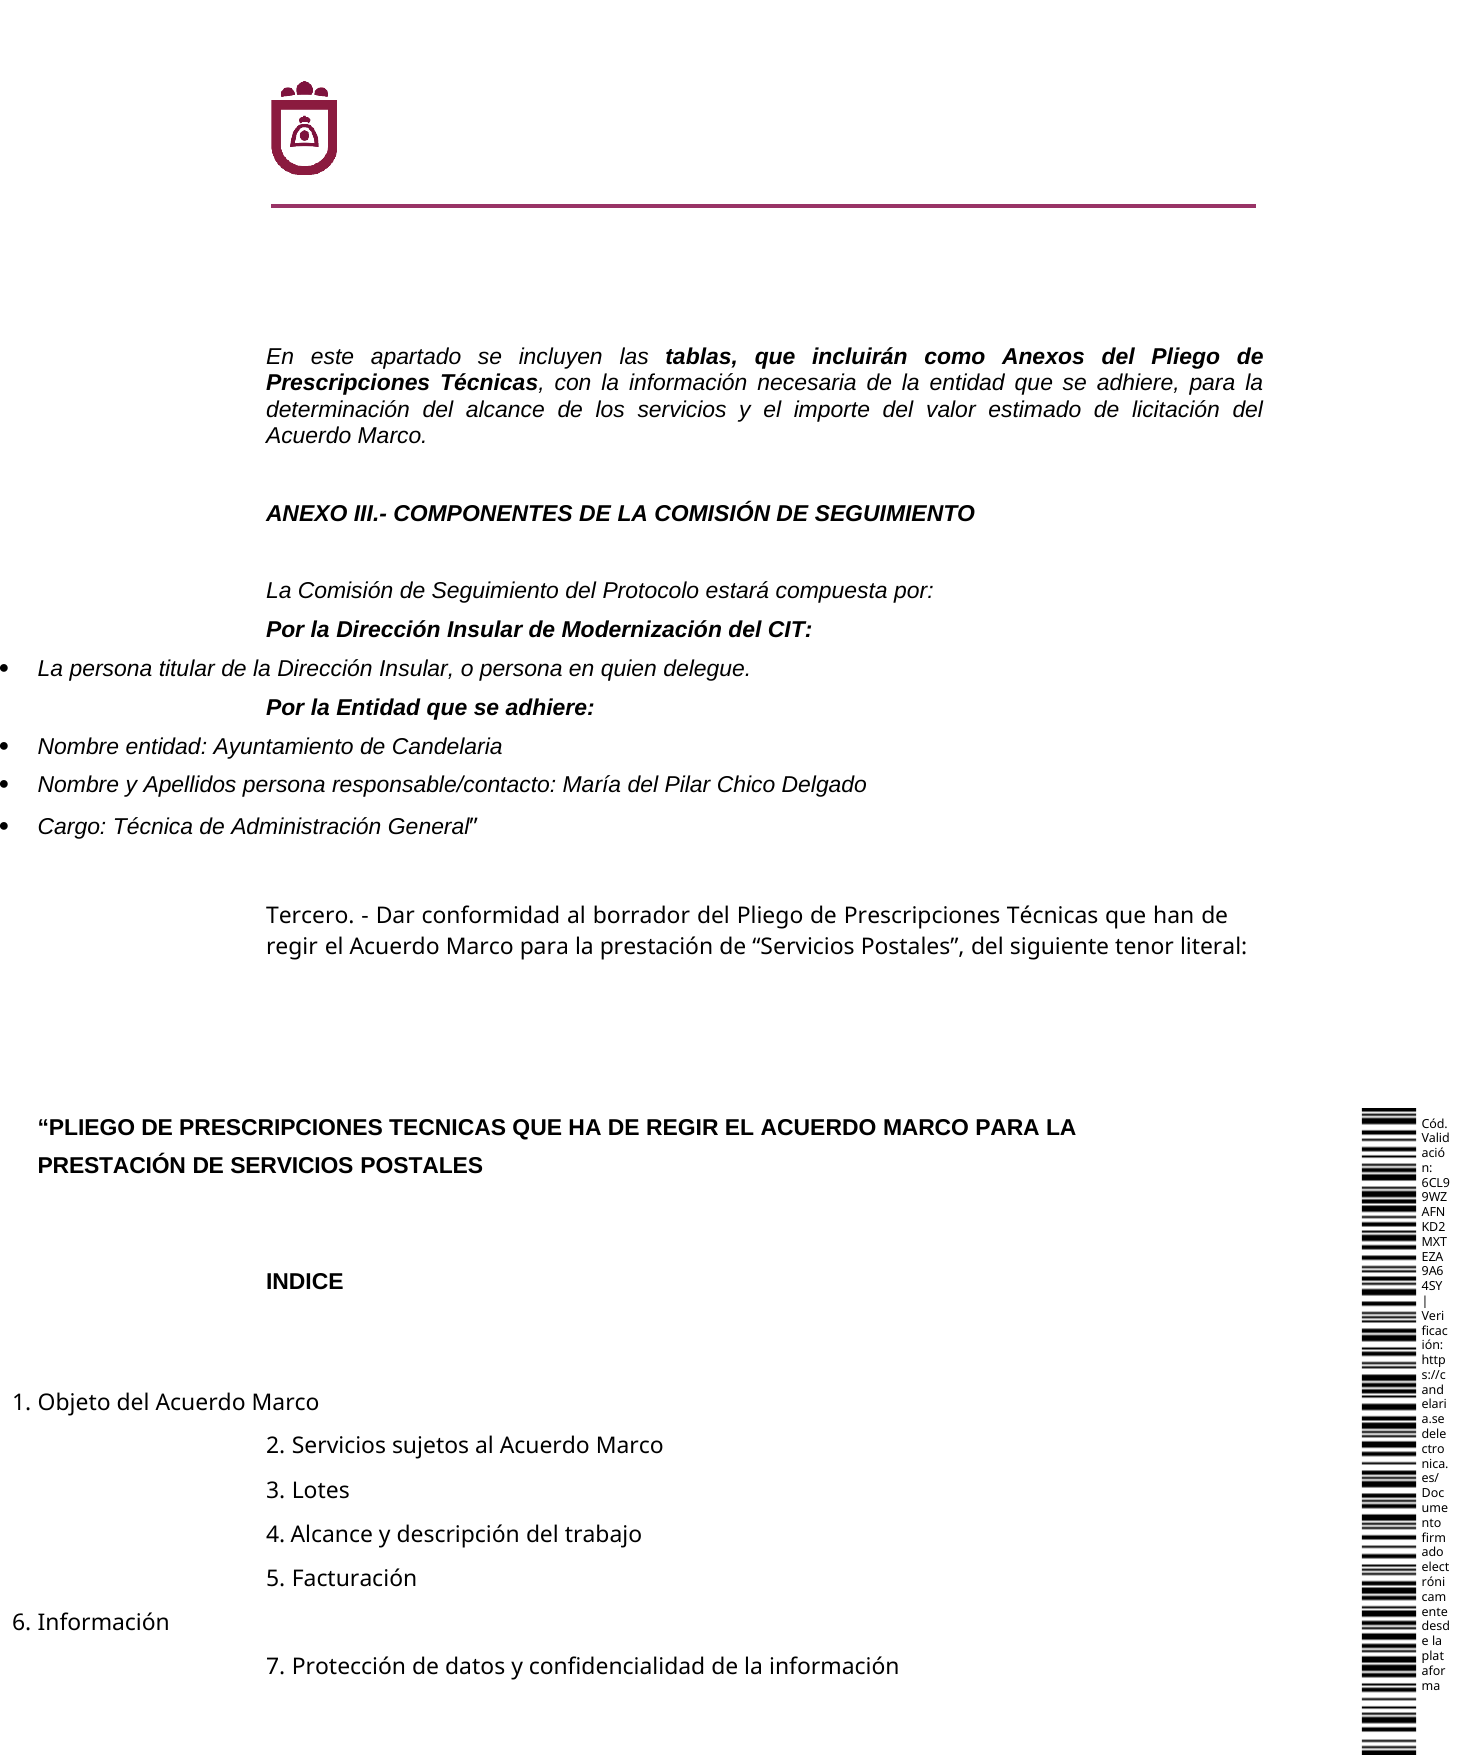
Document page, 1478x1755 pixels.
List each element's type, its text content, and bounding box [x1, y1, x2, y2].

list Objeto del Acuerdo Marco [12, 1385, 1361, 1417]
list Información [12, 1606, 1361, 1637]
text INDICE [266, 1268, 1361, 1294]
subtitle Por la Dirección Insular de Modernización del CIT: [266, 616, 1427, 643]
list Protección de datos y confidencialidad de la información [266, 1650, 1361, 1682]
subtitle Por la Entidad que se adhiere: [266, 694, 1427, 720]
subtitle “PLIEGO DE PRESCRIPCIONES TECNICAS QUE HA DE REGIR EL ACUERDO MARCO PARA LA PRESTACIÓN DE SERVICIOS POSTALES [37, 1113, 1107, 1178]
text En este apartado se incluyen las tablas, que incluirán como Anexos del Pliego de Prescripciones Técnicas, con la información necesaria de la entidad que se adhiere, para la determinación del alcance de los servicios y el importe del valor estimado de licitación del Acuerdo Marco. [266, 343, 1264, 448]
list Alcance y descripción del trabajo [266, 1518, 1361, 1549]
text Cód. Validación: 6CL99WZAFNKD2MXTEZA9A64SY | Verificación: https://candelaria.sedelectronica.es/ Documento firmado electrónicamente desde la plataforma esPublico Gestiona | Página 16 de 93 [1421, 1117, 1450, 1694]
list La persona titular de la Dirección Insular, o persona en quien delegue. [0, 655, 1427, 682]
text La Comisión de Seguimiento del Protocolo estará compuesta por: [266, 577, 1427, 604]
list Servicios sujetos al Acuerdo Marco [266, 1429, 1361, 1461]
list Facturación [266, 1562, 1361, 1593]
subtitle ANEXO III.- COMPONENTES DE LA COMISIÓN DE SEGUIMIENTO [266, 500, 1427, 526]
list Nombre entidad: Ayuntamiento de Candelaria [0, 733, 1427, 759]
list Nombre y Apellidos persona responsable/contacto: María del Pilar Chico Delgado [0, 771, 1427, 798]
list Cargo: Técnica de Administración General” [0, 810, 1427, 841]
text Tercero. - Dar conformidad al borrador del Pliego de Prescripciones Técnicas que han de regir el Acuerdo Marco para la prestación de “Servicios Postales”, del siguiente tenor literal: [266, 899, 1265, 962]
list Lotes [266, 1474, 1361, 1505]
